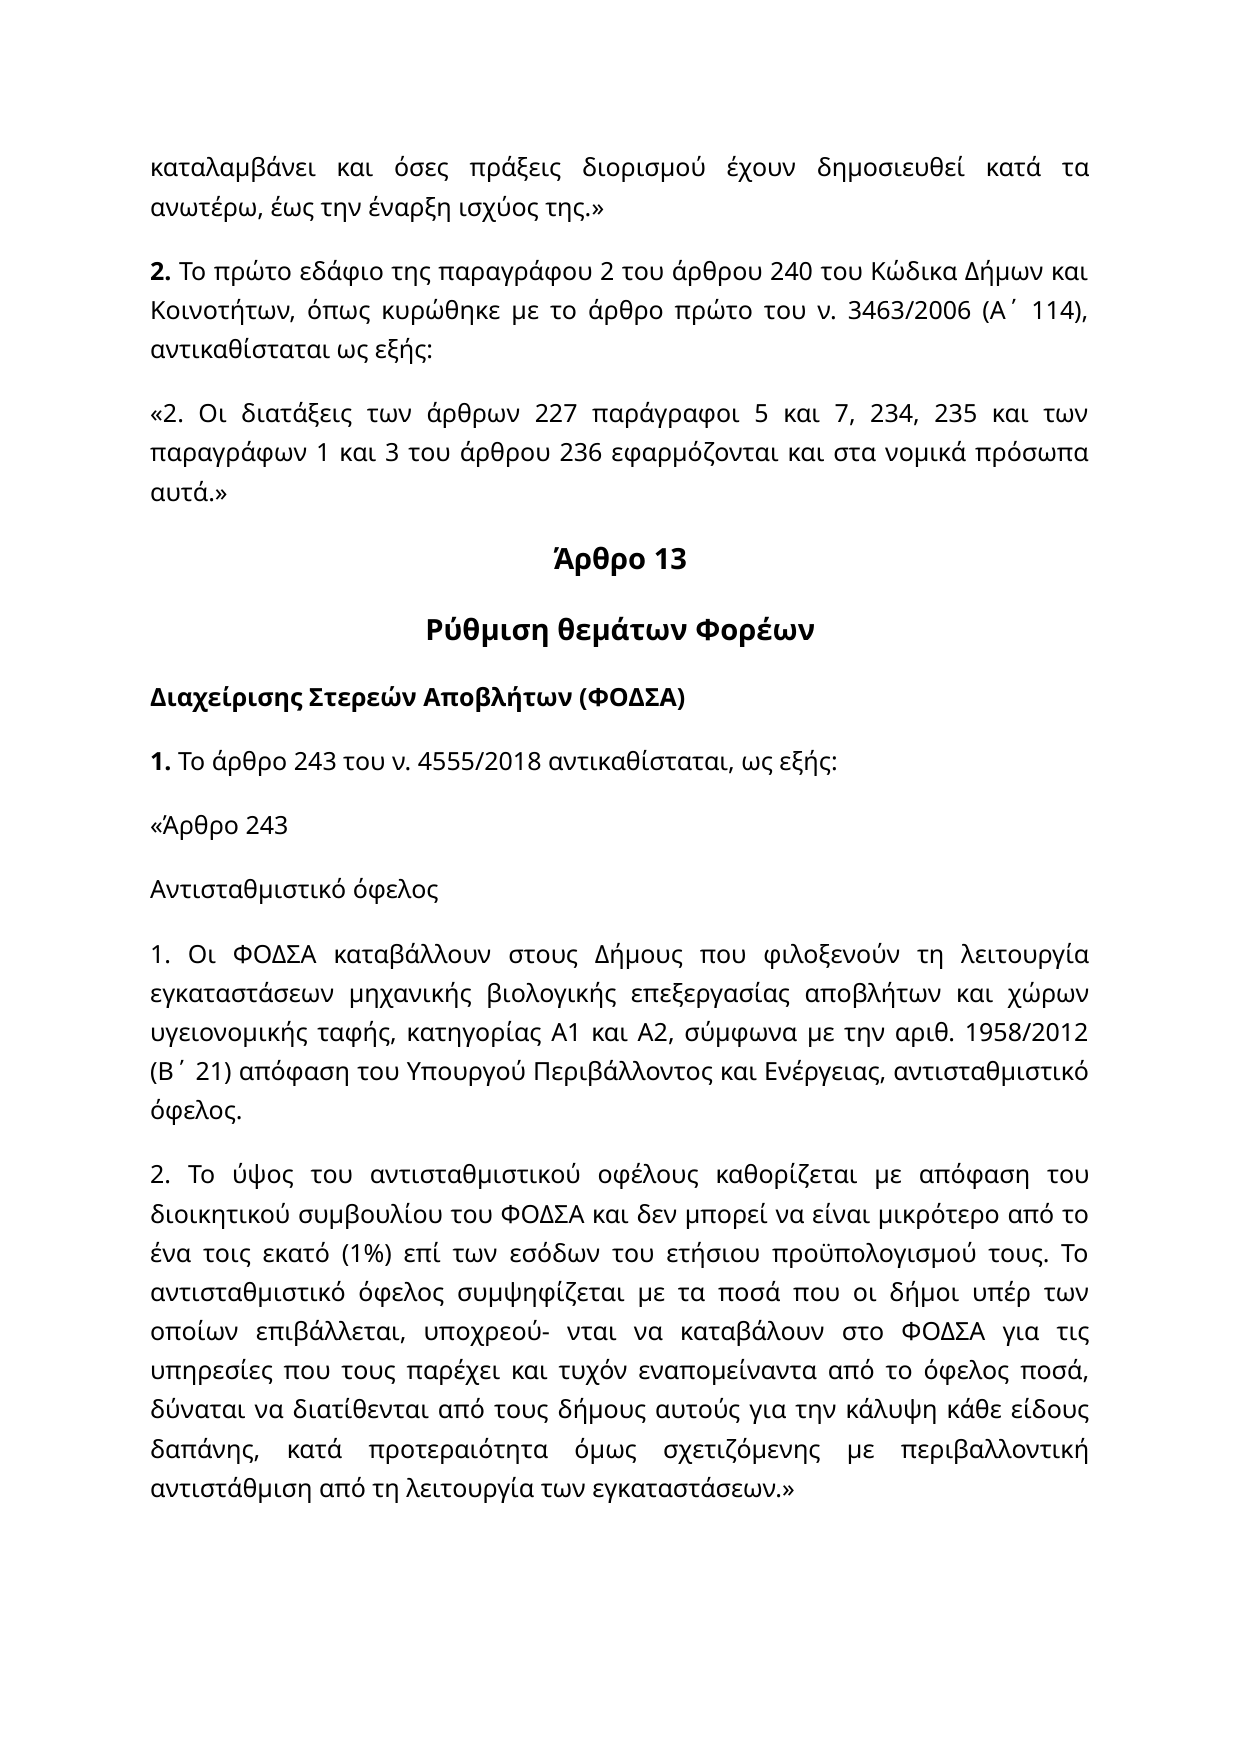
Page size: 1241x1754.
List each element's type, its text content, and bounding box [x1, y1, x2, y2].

subtitle Ρύθμιση θεμάτων Φορέων [150, 609, 1090, 649]
text 2. Το ύψος του αντισταθμιστικού οφέλους καθορίζεται με απόφαση του διοικητικού συμβουλίου του ΦΟΔΣΑ και δεν μπορεί να είναι μικρότερο από το ένα τοις εκατό (1%) επί των εσόδων του ετήσιου προϋπολογισμού τους. Το αντισταθμιστικό όφελος συμψηφίζεται με τα ποσά που οι δήμοι υπέρ των οποίων επιβάλλεται, υποχρεού- νται να καταβάλουν στο ΦΟΔΣΑ για τις υπηρεσίες που τους παρέχει και τυχόν εναπομείναντα από το όφελος ποσά, δύναται να διατίθενται από τους δήμους αυτούς για την κάλυψη κάθε είδους δαπάνης, κατά προτεραιότητα όμως σχετιζόμενης με περιβαλλοντική αντιστάθμιση από τη λειτουργία των εγκαταστάσεων.» [150, 1157, 1090, 1504]
text «2. Οι διατάξεις των άρθρων 227 παράγραφοι 5 και 7, 234, 235 και των παραγράφων 1 και 3 του άρθρου 236 εφαρμόζονται και στα νομικά πρόσωπα αυτά.» [150, 396, 1090, 508]
text 1. Οι ΦΟΔΣΑ καταβάλλουν στους Δήμους που φιλοξενούν τη λειτουργία εγκαταστάσεων μηχανικής βιολογικής επεξεργασίας αποβλήτων και χώρων υγειονομικής ταφής, κατηγορίας Α1 και Α2, σύμφωνα με την αριθ. 1958/2012 (Β΄ 21) απόφαση του Υπουργού Περιβάλλοντος και Ενέργειας, αντισταθμιστικό όφελος. [150, 936, 1090, 1127]
text 2. Το πρώτο εδάφιο της παραγράφου 2 του άρθρου 240 του Κώδικα Δήμων και Κοινοτήτων, όπως κυρώθηκε με το άρθρο πρώτο του ν. 3463/2006 (Α΄ 114), αντικαθίσταται ως εξής: [150, 253, 1090, 366]
text 1. Το άρθρο 243 του ν. 4555/2018 αντικαθίσταται, ως εξής: [150, 744, 1090, 778]
subtitle Άρθρο 13 [150, 538, 1090, 578]
text Αντισταθμιστικό όφελος [150, 872, 1090, 906]
text Διαχείρισης Στερεών Αποβλήτων (ΦΟΔΣΑ) [150, 679, 1090, 714]
text καταλαμβάνει και όσες πράξεις διορισμού έχουν δημοσιευθεί κατά τα ανωτέρω, έως την έναρξη ισχύος της.» [150, 150, 1090, 223]
text «Άρθρο 243 [150, 808, 1090, 842]
